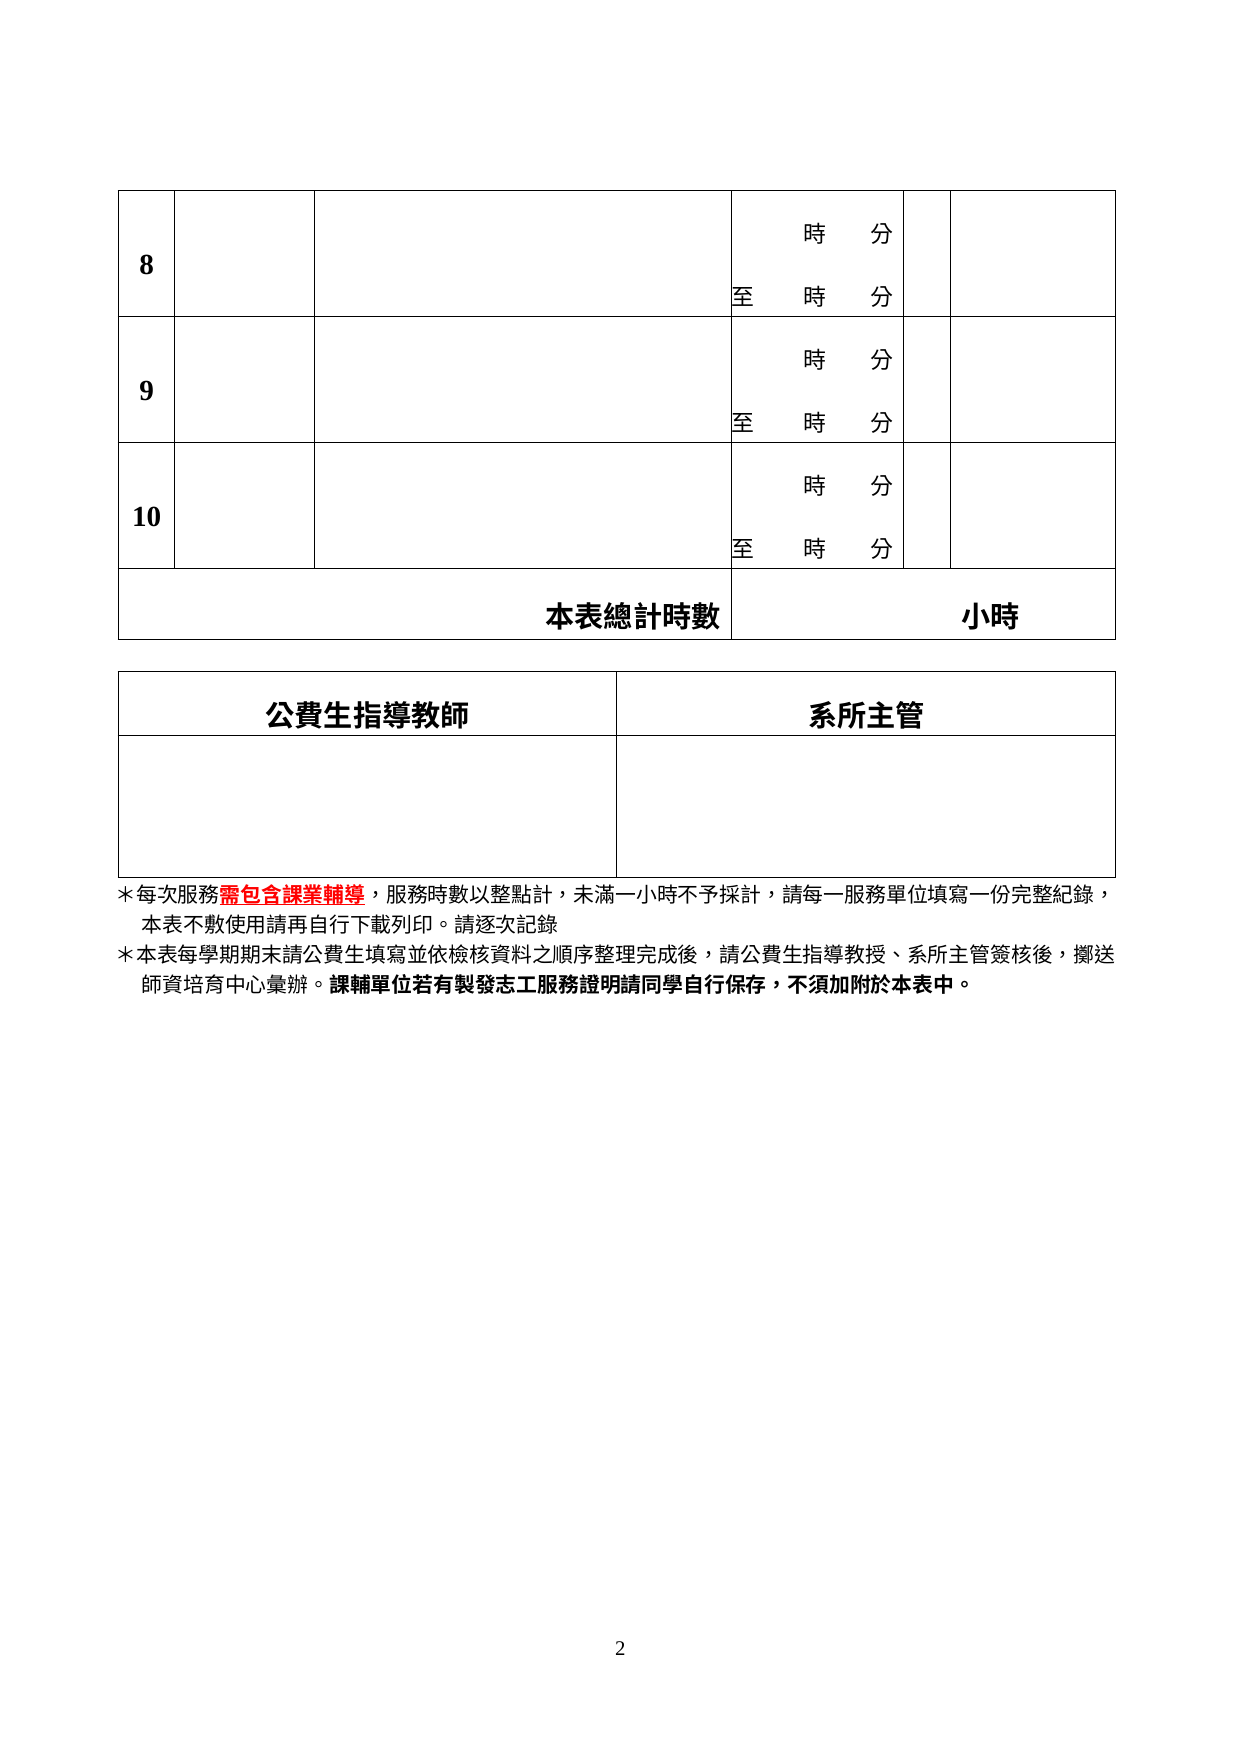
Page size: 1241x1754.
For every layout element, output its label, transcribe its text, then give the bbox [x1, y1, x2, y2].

table_cell [175, 443, 314, 568]
table_cell [732, 569, 950, 639]
table_cell [904, 317, 950, 442]
table_cell [904, 443, 950, 568]
table_cell 時 分 至 時 分 [732, 317, 903, 442]
table_cell 小時 [950, 569, 1115, 639]
table_cell [904, 191, 950, 316]
table_cell 10 [119, 443, 174, 568]
text ＊每次服務需包含課業輔導，服務時數以整點計，未滿一小時不予採計，請每一服務單位填寫一份完整紀錄，本表不敷使用請再自行下載列印。請逐次記錄 [115, 878, 1122, 938]
table_cell 8 [119, 191, 174, 316]
text ＊本表每學期期末請公費生填寫並依檢核資料之順序整理完成後，請公費生指導教授、系所主管簽核後，擲送師資培育中心彙辦。課輔單位若有製發志工服務證明請同學自行保存，不須加附於本表中。 [115, 938, 1122, 999]
table_cell 系所主管 [617, 672, 1115, 735]
table_cell [315, 317, 731, 442]
table_cell [617, 736, 1115, 877]
table_cell [118, 640, 617, 671]
table_cell [951, 443, 1115, 568]
table_cell [315, 443, 731, 568]
table_cell [951, 317, 1115, 442]
table_cell 公費生指導教師 [119, 672, 616, 735]
table_cell [175, 317, 314, 442]
table_cell 本表總計時數 [119, 569, 731, 639]
table_cell 時 分 至 時 分 [732, 443, 903, 568]
table_cell [951, 191, 1115, 316]
table_cell 時 分 至 時 分 [732, 191, 903, 316]
table_cell [617, 640, 1116, 671]
table_cell [119, 736, 616, 877]
table_cell [315, 191, 731, 316]
table_cell 9 [119, 317, 174, 442]
table_cell [175, 191, 314, 316]
